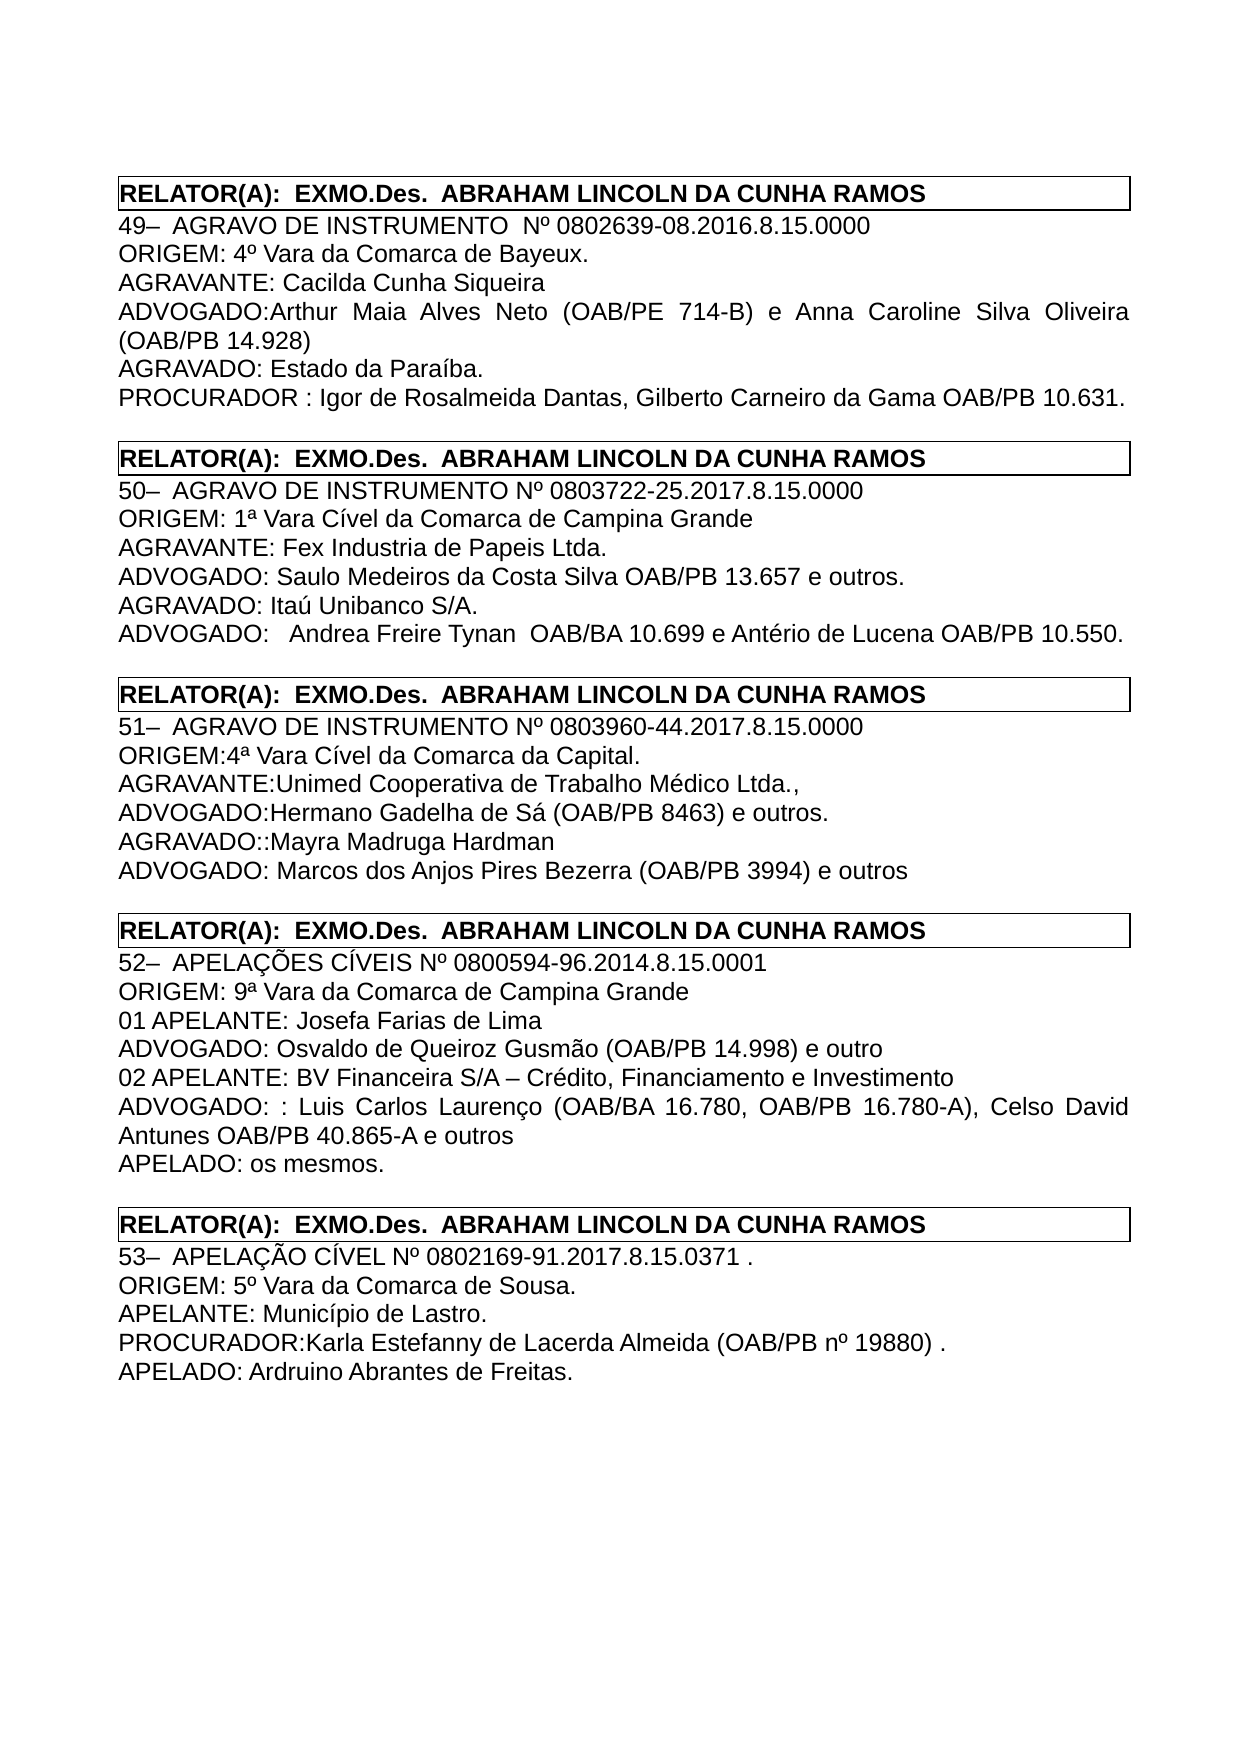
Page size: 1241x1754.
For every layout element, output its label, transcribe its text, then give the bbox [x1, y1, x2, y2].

text ADVOGADO:Arthur Maia Alves Neto (OAB/PE 714-B) e Anna Caroline Silva Oliveira (OAB/PB 14.928) [118, 297, 1131, 354]
text RELATOR(A): EXMO.Des. ABRAHAM LINCOLN DA CUNHA RAMOS [119, 177, 1129, 209]
text RELATOR(A): EXMO.Des. ABRAHAM LINCOLN DA CUNHA RAMOS [119, 1208, 1129, 1241]
text ORIGEM: 1ª Vara Cível da Comarca de Campina Grande [118, 504, 1131, 533]
text 53– APELAÇÃO CÍVEL Nº 0802169-91.2017.8.15.0371 . [118, 1242, 1131, 1271]
text 01 APELANTE: Josefa Farias de Lima [118, 1006, 1131, 1034]
text ORIGEM: 9ª Vara da Comarca de Campina Grande [118, 977, 1131, 1006]
text PROCURADOR : Igor de Rosalmeida Dantas, Gilberto Carneiro da Gama OAB/PB 10.631. [118, 383, 1131, 412]
text ORIGEM: 4º Vara da Comarca de Bayeux. [118, 239, 1131, 268]
text 49– AGRAVO DE INSTRUMENTO Nº 0802639-08.2016.8.15.0000 [118, 211, 1131, 239]
text ADVOGADO: Marcos dos Anjos Pires Bezerra (OAB/PB 3994) e outros [118, 856, 1131, 884]
text RELATOR(A): EXMO.Des. ABRAHAM LINCOLN DA CUNHA RAMOS [119, 442, 1129, 474]
text APELADO: Ardruino Abrantes de Freitas. [118, 1357, 1131, 1386]
text AGRAVANTE: Cacilda Cunha Siqueira [118, 268, 1131, 297]
text APELADO: os mesmos. [118, 1149, 1131, 1178]
text AGRAVADO: Itaú Unibanco S/A. [118, 591, 1131, 619]
text 02 APELANTE: BV Financeira S/A – Crédito, Financiamento e Investimento [118, 1063, 1131, 1092]
text ADVOGADO: : Luis Carlos Laurenço (OAB/BA 16.780, OAB/PB 16.780-A), Celso David Antunes OAB/PB 40.865-A e outros [118, 1092, 1131, 1149]
text RELATOR(A): EXMO.Des. ABRAHAM LINCOLN DA CUNHA RAMOS [119, 914, 1129, 947]
text 50– AGRAVO DE INSTRUMENTO Nº 0803722-25.2017.8.15.0000 [118, 476, 1131, 504]
text AGRAVANTE:Unimed Cooperativa de Trabalho Médico Ltda., [118, 769, 1131, 798]
text 51– AGRAVO DE INSTRUMENTO Nº 0803960-44.2017.8.15.0000 [118, 712, 1131, 741]
text ADVOGADO: Saulo Medeiros da Costa Silva OAB/PB 13.657 e outros. [118, 562, 1131, 591]
text ADVOGADO: Andrea Freire Tynan OAB/BA 10.699 e Antério de Lucena OAB/PB 10.550. [118, 619, 1131, 648]
text AGRAVADO::Mayra Madruga Hardman [118, 827, 1131, 856]
text PROCURADOR:Karla Estefanny de Lacerda Almeida (OAB/PB nº 19880) . [118, 1328, 1131, 1357]
text ORIGEM: 5º Vara da Comarca de Sousa. [118, 1271, 1131, 1299]
text ADVOGADO: Osvaldo de Queiroz Gusmão (OAB/PB 14.998) e outro [118, 1034, 1131, 1063]
text AGRAVANTE: Fex Industria de Papeis Ltda. [118, 533, 1131, 562]
text ADVOGADO:Hermano Gadelha de Sá (OAB/PB 8463) e outros. [118, 798, 1131, 827]
text 52– APELAÇÕES CÍVEIS Nº 0800594-96.2014.8.15.0001 [118, 948, 1131, 977]
text AGRAVADO: Estado da Paraíba. [118, 354, 1131, 383]
text RELATOR(A): EXMO.Des. ABRAHAM LINCOLN DA CUNHA RAMOS [119, 678, 1129, 711]
text APELANTE: Município de Lastro. [118, 1299, 1131, 1328]
text ORIGEM:4ª Vara Cível da Comarca da Capital. [118, 741, 1131, 769]
